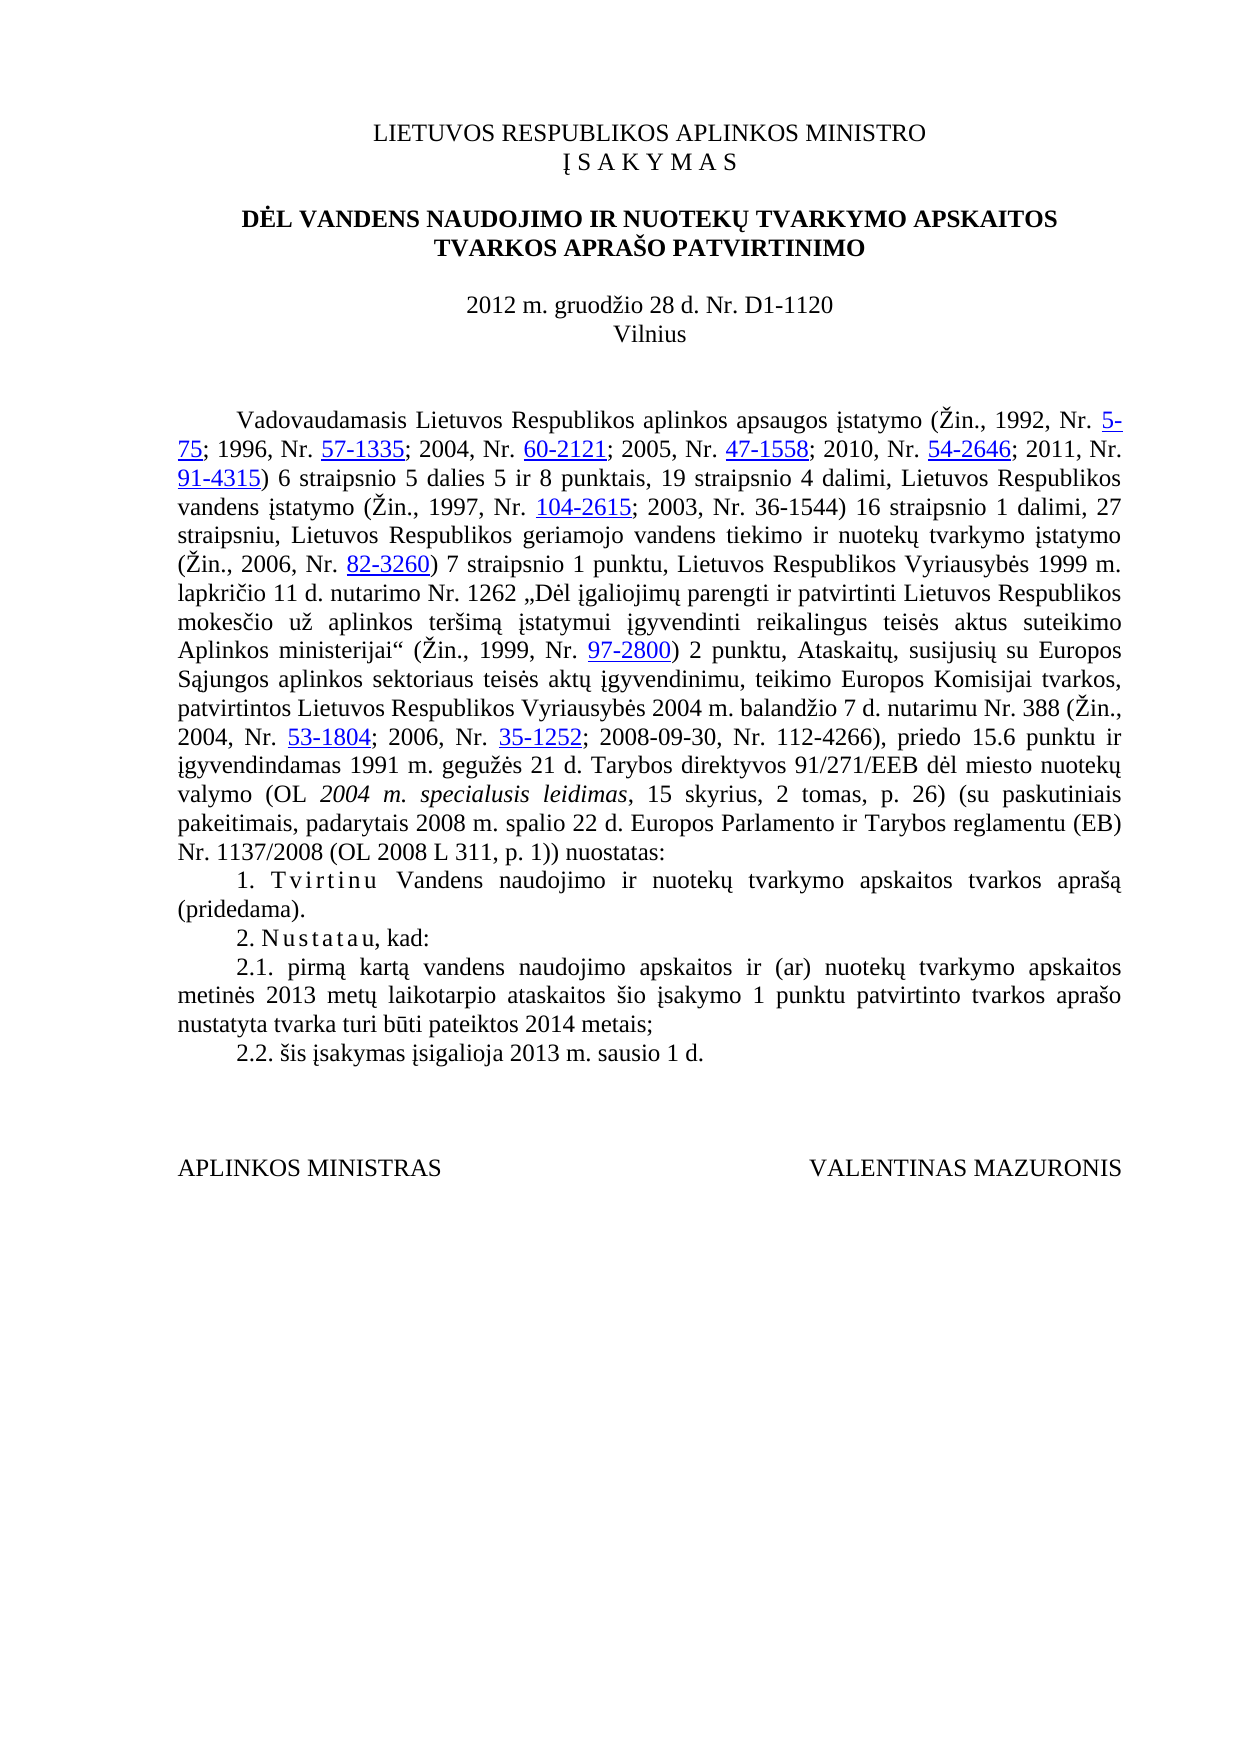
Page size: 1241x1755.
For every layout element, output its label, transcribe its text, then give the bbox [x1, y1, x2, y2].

text Vilnius [177, 319, 1122, 348]
text 2012 m. gruodžio 28 d. Nr. D1-1120 [177, 291, 1122, 319]
text Aplinkos ministras Valentinas Mazuronis [177, 1153, 1122, 1182]
text Į S A K Y M A S [177, 147, 1122, 176]
text 1. Tvirtinu Vandens naudojimo ir nuotekų tvarkymo apskaitos tvarkos aprašą (pridedama). [177, 866, 1122, 923]
text 2.1. pirmą kartą vandens naudojimo apskaitos ir (ar) nuotekų tvarkymo apskaitos metinės 2013 metų laikotarpio ataskaitos šio įsakymo 1 punktu patvirtinto tvarkos aprašo nustatyta tvarka turi būti pateiktos 2014 metais; [177, 952, 1122, 1038]
text 2.2. šis įsakymas įsigalioja 2013 m. sausio 1 d. [177, 1038, 1122, 1067]
text LIETUVOS RESPUBLIKOS APLINKOS MINISTRO [177, 118, 1122, 147]
text DĖL VANDENS NAUDOJIMO IR NUOTEKŲ TVARKYMO APSKAITOS TVARKOS APRAŠO PATVIRTINIMO [177, 204, 1122, 262]
text Vadovaudamasis Lietuvos Respublikos aplinkos apsaugos įstatymo (Žin., 1992, Nr. 5-75; 1996, Nr. 57-1335; 2004, Nr. 60-2121; 2005, Nr. 47-1558; 2010, Nr. 54-2646; 2011, Nr. 91-4315) 6 straipsnio 5 dalies 5 ir 8 punktais, 19 straipsnio 4 dalimi, Lietuvos Respublikos vandens įstatymo (Žin., 1997, Nr. 104-2615; 2003, Nr. 36-1544) 16 straipsnio 1 dalimi, 27 straipsniu, Lietuvos Respublikos geriamojo vandens tiekimo ir nuotekų tvarkymo įstatymo (Žin., 2006, Nr. 82-3260) 7 straipsnio 1 punktu, Lietuvos Respublikos Vyriausybės 1999 m. lapkričio 11 d. nutarimo Nr. 1262 „Dėl įgaliojimų parengti ir patvirtinti Lietuvos Respublikos mokesčio už aplinkos teršimą įstatymui įgyvendinti reikalingus teisės aktus suteikimo Aplinkos ministerijai“ (Žin., 1999, Nr. 97-2800) 2 punktu, Ataskaitų, susijusių su Europos Sąjungos aplinkos sektoriaus teisės aktų įgyvendinimu, teikimo Europos Komisijai tvarkos, patvirtintos Lietuvos Respublikos Vyriausybės 2004 m. balandžio 7 d. nutarimu Nr. 388 (Žin., 2004, Nr. 53-1804; 2006, Nr. 35-1252; 2008-09-30, Nr. 112-4266), priedo 15.6 punktu ir įgyvendindamas 1991 m. gegužės 21 d. Tarybos direktyvos 91/271/EEB dėl miesto nuotekų valymo (OL 2004 m. specialusis leidimas, 15 skyrius, 2 tomas, p. 26) (su paskutiniais pakeitimais, padarytais 2008 m. spalio 22 d. Europos Parlamento ir Tarybos reglamentu (EB) Nr. 1137/2008 (OL 2008 L 311, p. 1)) nuostatas: [177, 406, 1122, 866]
text 2. Nustatau, kad: [177, 923, 1122, 952]
